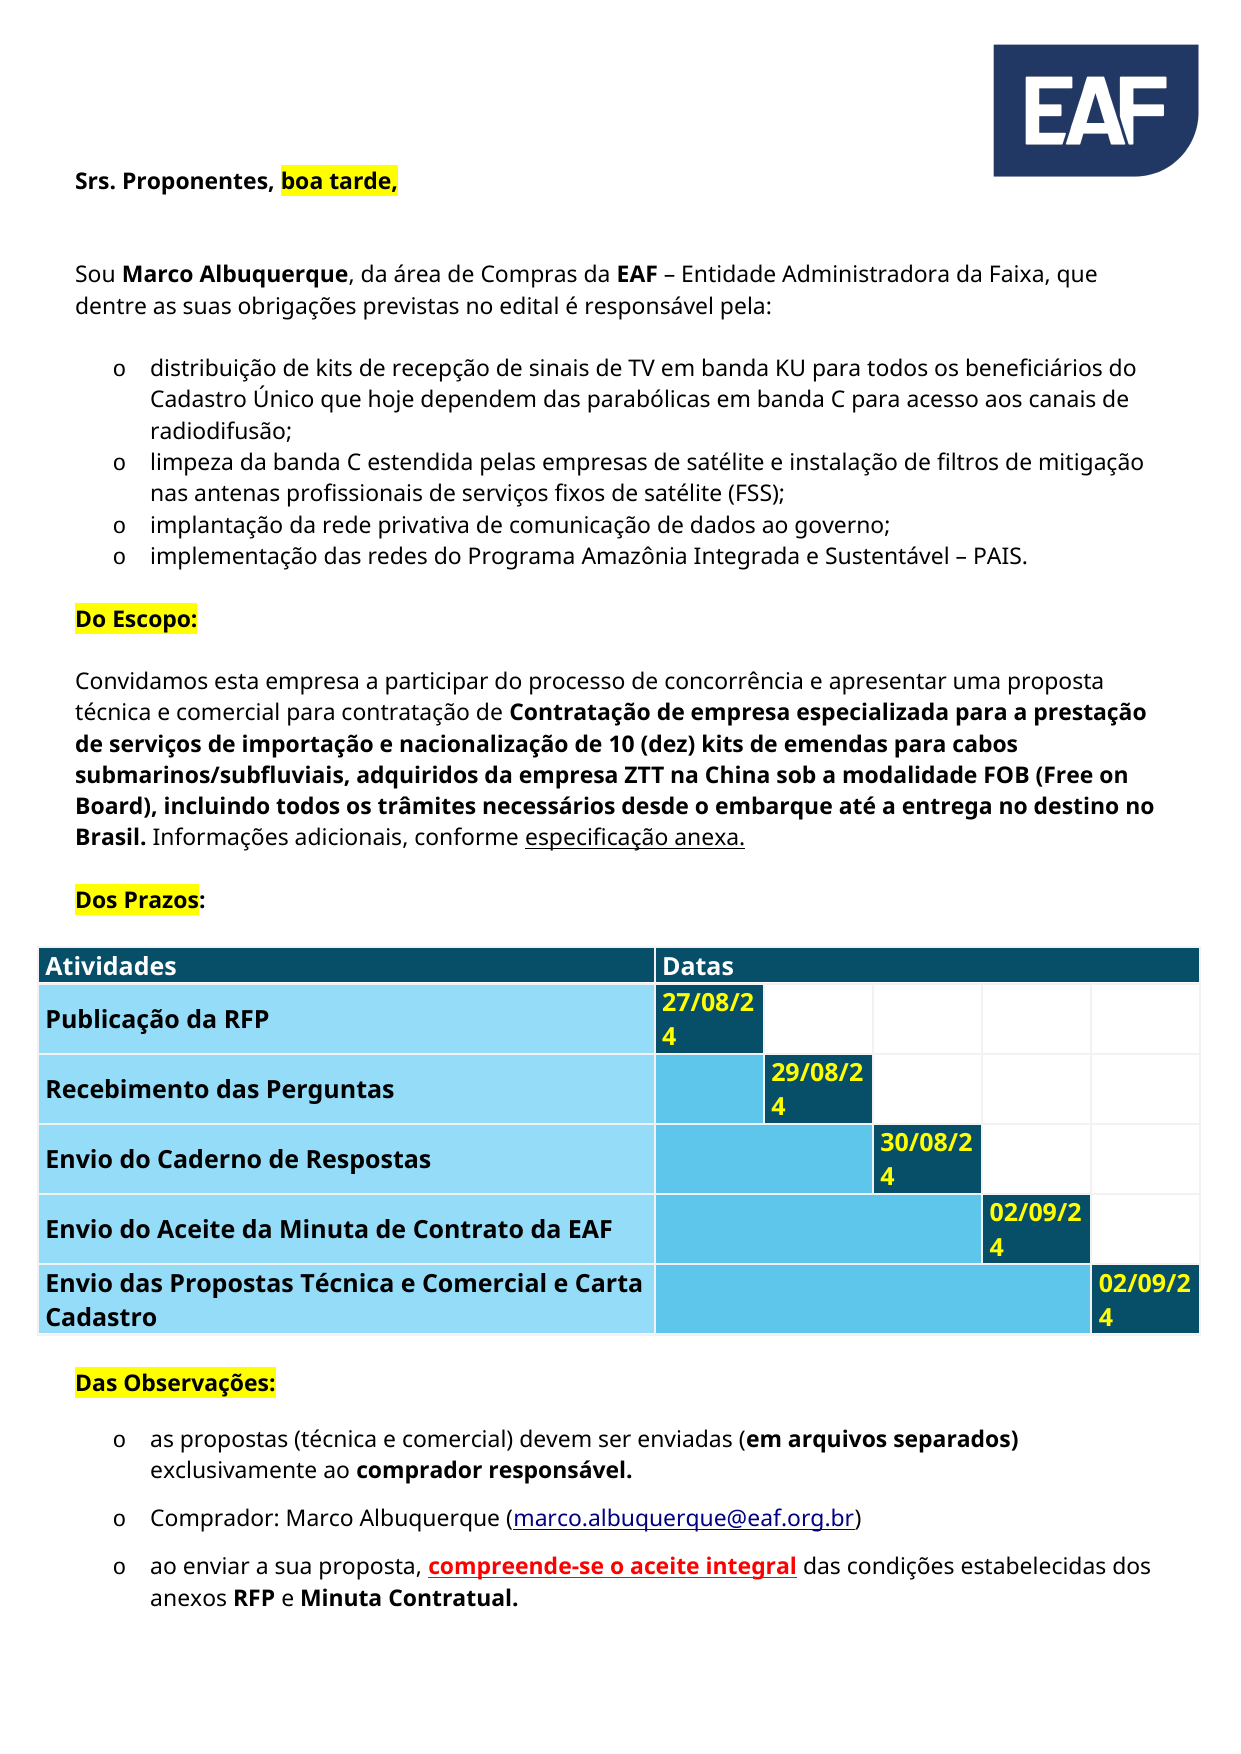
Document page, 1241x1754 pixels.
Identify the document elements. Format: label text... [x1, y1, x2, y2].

text Srs. Proponentes, boa tarde, [75, 164, 1165, 196]
list Comprador: Marco Albuquerque (marco.albuquerque@eaf.org.br) [112, 1502, 1165, 1534]
table_cell [765, 985, 872, 1053]
table_header [76, 227, 478, 258]
table_cell [656, 1125, 872, 1193]
text Do Escopo: [75, 602, 1165, 634]
table_cell [1092, 1125, 1199, 1193]
table_cell [1092, 985, 1199, 1053]
list implementação das redes do Programa Amazônia Integrada e Sustentável – PAIS. [112, 540, 1165, 571]
list as propostas (técnica e comercial) devem ser enviadas (em arquivos separados) exclusivamente ao comprador responsável. [112, 1423, 1165, 1486]
table_cell Recebimento das Perguntas [39, 1055, 654, 1123]
table_cell [983, 985, 1090, 1053]
table_cell Publicação da RFP [39, 985, 654, 1053]
table_cell 02/09/24 [1092, 1265, 1199, 1333]
table_cell 30/08/24 [874, 1125, 981, 1193]
text Convidamos esta empresa a participar do processo de concorrência e apresentar uma proposta técnica e comercial para contratação de Contratação de empresa especializada para a prestação de serviços de importação e nacionalização de 10 (dez) kits de emendas para cabos submarinos/subfluviais, adquiridos da empresa ZTT na China sob a modalidade FOB (Free on Board), incluindo todos os trâmites necessários desde o embarque até a entrega no destino no Brasil. Informações adicionais, conforme especificação anexa. [75, 665, 1165, 852]
table_cell [983, 1055, 1090, 1123]
text Das Observações: [75, 1367, 1165, 1398]
table_cell [874, 1055, 981, 1123]
table_cell [983, 1125, 1090, 1193]
table_cell Envio do Caderno de Respostas [39, 1125, 654, 1193]
table_cell Envio do Aceite da Minuta de Contrato da EAF [39, 1195, 654, 1263]
table_cell [656, 1265, 1090, 1333]
table_cell [656, 1195, 981, 1263]
table_cell [1092, 1055, 1199, 1123]
list ao enviar a sua proposta, compreende-se o aceite integral das condições estabelecidas dos anexos RFP e Minuta Contratual. [112, 1550, 1165, 1613]
table_cell [1092, 1195, 1199, 1263]
table_cell 29/08/24 [765, 1055, 872, 1123]
table_header Atividades [39, 948, 654, 982]
text Sou Marco Albuquerque, da área de Compras da EAF – Entidade Administradora da Faixa, que dentre as suas obrigações previstas no edital é responsável pela: [75, 258, 1165, 321]
text Dos Prazos: [75, 884, 1165, 915]
list implantação da rede privativa de comunicação de dados ao governo; [112, 508, 1165, 540]
table_cell 27/08/24 [656, 985, 763, 1053]
table_cell Envio das Propostas Técnica e Comercial e Carta Cadastro [39, 1265, 654, 1333]
table_cell 02/09/24 [983, 1195, 1090, 1263]
list distribuição de kits de recepção de sinais de TV em banda KU para todos os beneficiários do Cadastro Único que hoje dependem das parabólicas em banda C para acesso aos canais de radiodifusão; [112, 352, 1165, 446]
table_header Datas [656, 948, 1199, 982]
table_cell [656, 1055, 763, 1123]
list limpeza da banda C estendida pelas empresas de satélite e instalação de filtros de mitigação nas antenas profissionais de serviços fixos de satélite (FSS); [112, 446, 1165, 508]
table_cell [874, 985, 981, 1053]
